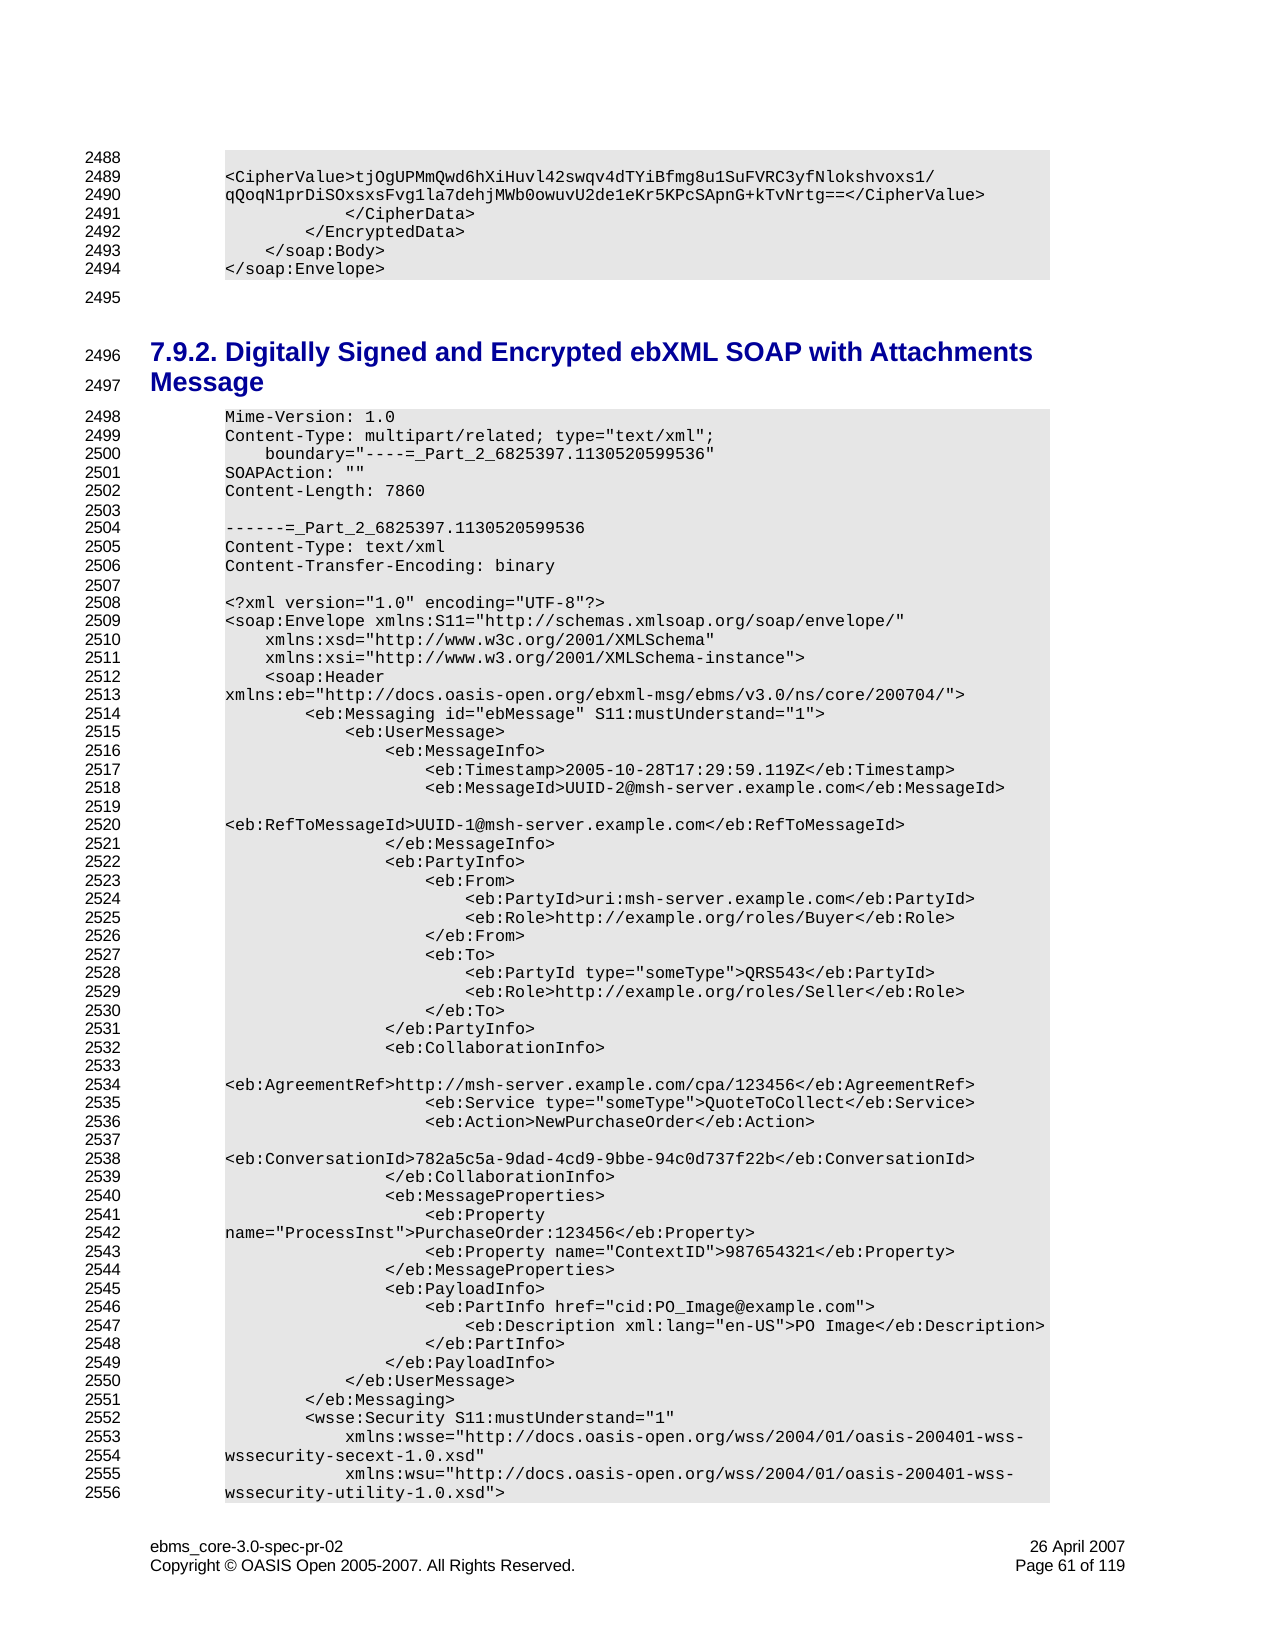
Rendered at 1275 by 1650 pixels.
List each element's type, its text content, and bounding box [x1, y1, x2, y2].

text Mime-Version: 1.0 [225, 409, 1050, 428]
text <eb:From> [225, 873, 1050, 891]
text </eb:CollaborationInfo> [225, 1169, 1050, 1188]
text xmlns:wsse="http://docs.oasis-open.org/wss/2004/01/oasis-200401-wss-wssecurity-secext-1.0.xsd" [225, 1429, 1050, 1466]
text <eb:CollaborationInfo> [225, 1039, 1050, 1058]
text <eb:PartyId>uri:msh-server.example.com</eb:PartyId> [225, 891, 1050, 910]
text <eb:PartInfo href="cid:PO_Image@example.com"> [225, 1299, 1050, 1318]
text <eb:Property name="ContextID">987654321</eb:Property> [225, 1243, 1050, 1262]
text xmlns:xsi="http://www.w3.org/2001/XMLSchema-instance"> [225, 650, 1050, 669]
text <eb:PartyId type="someType">QRS543</eb:PartyId> [225, 965, 1050, 984]
text </eb:UserMessage> [225, 1373, 1050, 1392]
text <eb:MessageId>UUID-2@msh-server.example.com</eb:MessageId> [225, 780, 1050, 798]
text </CipherData> [225, 206, 1050, 224]
text Content-Length: 7860 [225, 483, 1050, 502]
text </eb:To> [225, 1002, 1050, 1021]
text <soap:Header xmlns:eb="http://docs.oasis-open.org/ebxml-msg/ebms/v3.0/ns/core/200704/"> [225, 669, 1050, 706]
text </eb:PayloadInfo> [225, 1355, 1050, 1373]
text <eb:ConversationId>782a5c5a-9dad-4cd9-9bbe-94c0d737f22b</eb:ConversationId> [225, 1132, 1050, 1169]
text </eb:MessageInfo> [225, 836, 1050, 854]
text Content-Type: text/xml [225, 539, 1050, 557]
text </soap:Body> [225, 243, 1050, 261]
text </eb:MessageProperties> [225, 1262, 1050, 1281]
text <soap:Envelope xmlns:S11="http://schemas.xmlsoap.org/soap/envelope/" [225, 613, 1050, 632]
text ------=_Part_2_6825397.1130520599536 [225, 520, 1050, 539]
text <eb:Role>http://example.org/roles/Buyer</eb:Role> [225, 910, 1050, 928]
text SOAPAction: "" [225, 465, 1050, 483]
text <eb:Role>http://example.org/roles/Seller</eb:Role> [225, 984, 1050, 1002]
text </eb:PartyInfo> [225, 1021, 1050, 1039]
text <eb:Property name="ProcessInst">PurchaseOrder:123456</eb:Property> [225, 1206, 1050, 1243]
text <eb:Service type="someType">QuoteToCollect</eb:Service> [225, 1095, 1050, 1114]
text <eb:Action>NewPurchaseOrder</eb:Action> [225, 1114, 1050, 1132]
text <eb:Description xml:lang="en-US">PO Image</eb:Description> [225, 1318, 1050, 1336]
text <eb:RefToMessageId>UUID-1@msh-server.example.com</eb:RefToMessageId> [225, 798, 1050, 836]
subtitle Digitally Signed and Encrypted ebXML SOAP with Attachments Message [150, 337, 1125, 397]
text <wsse:Security S11:mustUnderstand="1" [225, 1410, 1050, 1429]
text Content-Type: multipart/related; type="text/xml"; [225, 428, 1050, 446]
text <eb:PayloadInfo> [225, 1281, 1050, 1299]
text <eb:Messaging id="ebMessage" S11:mustUnderstand="1"> [225, 706, 1050, 724]
text </eb:From> [225, 928, 1050, 947]
text </soap:Envelope> [225, 261, 1050, 280]
text boundary="----=_Part_2_6825397.1130520599536" [225, 446, 1050, 465]
text <eb:PartyInfo> [225, 854, 1050, 873]
text xmlns:xsd="http://www.w3c.org/2001/XMLSchema" [225, 632, 1050, 650]
text <CipherValue>tjOgUPMmQwd6hXiHuvl42swqv4dTYiBfmg8u1SuFVRC3yfNlokshvoxs1/qQoqN1prDiSOxsxsFvg1la7dehjMWb0owuvU2de1eKr5KPcSApnG+kTvNrtg==</CipherValue> [225, 150, 1050, 206]
text xmlns:wsu="http://docs.oasis-open.org/wss/2004/01/oasis-200401-wss-wssecurity-utility-1.0.xsd"> [225, 1466, 1050, 1503]
text </eb:PartInfo> [225, 1336, 1050, 1355]
text <eb:MessageInfo> [225, 743, 1050, 761]
text Content-Transfer-Encoding: binary [225, 557, 1050, 576]
text <eb:Timestamp>2005-10-28T17:29:59.119Z</eb:Timestamp> [225, 761, 1050, 780]
text </eb:Messaging> [225, 1392, 1050, 1410]
text </EncryptedData> [225, 224, 1050, 243]
text <eb:AgreementRef>http://msh-server.example.com/cpa/123456</eb:AgreementRef> [225, 1058, 1050, 1095]
text <eb:MessageProperties> [225, 1188, 1050, 1206]
text <?xml version="1.0" encoding="UTF-8"?> [225, 594, 1050, 613]
text <eb:To> [225, 947, 1050, 965]
text <eb:UserMessage> [225, 724, 1050, 743]
